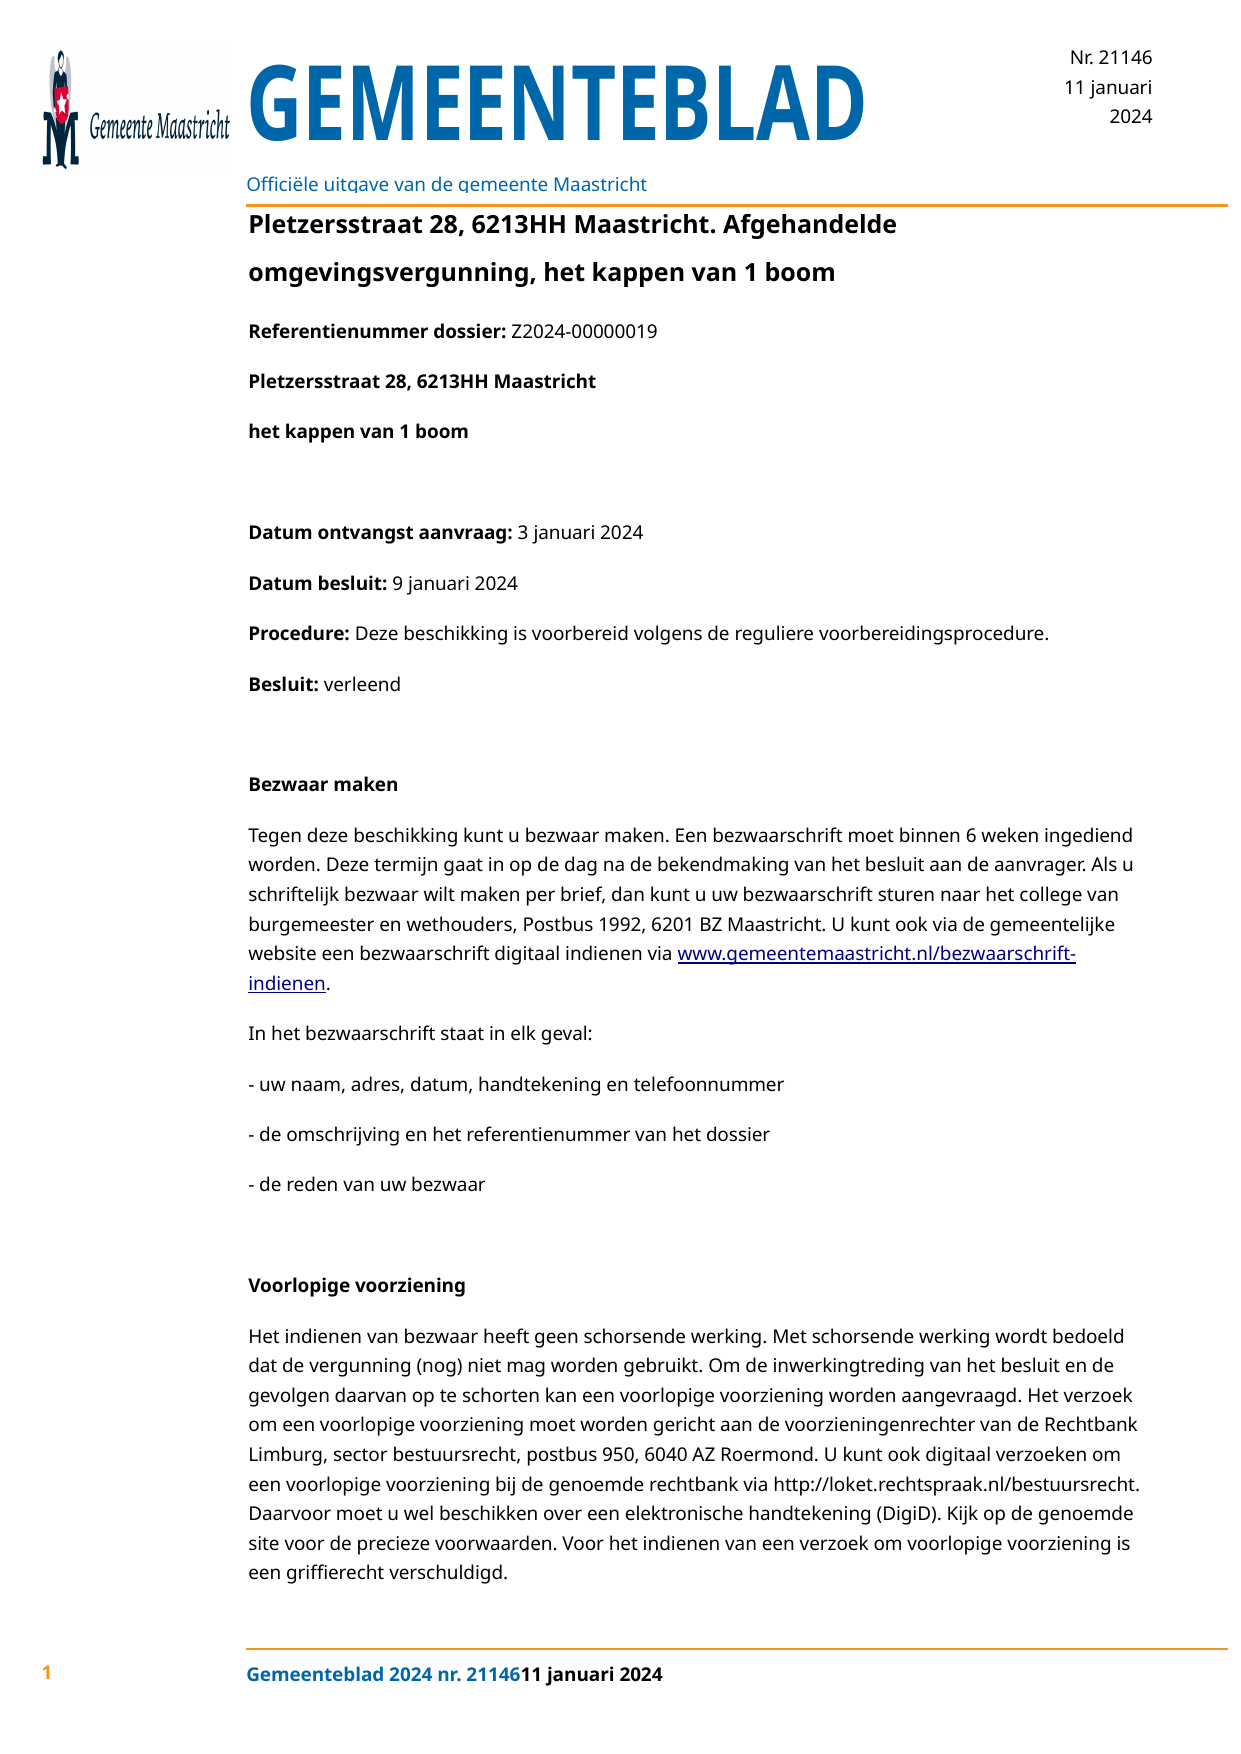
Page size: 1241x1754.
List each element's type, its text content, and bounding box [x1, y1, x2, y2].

text Bezwaar maken [248, 772, 1152, 797]
text Referentienummer dossier: Z2024-00000019 [248, 318, 1152, 344]
picture [41, 47, 231, 172]
text In het bezwaarschrift staat in elk geval: [248, 1020, 1152, 1046]
text Het indienen van bezwaar heeft geen schorsende werking. Met schorsende werking wordt bedoeld dat de vergunning (nog) niet mag worden gebruikt. Om de inwerkingtreding van het besluit en de gevolgen daarvan op te schorten kan een voorlopige voorziening worden aangevraagd. Het verzoek om een voorlopige voorziening moet worden gericht aan de voorzieningenrechter van de Rechtbank Limburg, sector bestuursrecht, postbus 950, 6040 AZ Roermond. U kunt ook digitaal verzoeken om een voorlopige voorziening bij de genoemde rechtbank via http://loket.rechtspraak.nl/bestuursrecht. Daarvoor moet u wel beschikken over een elektronische handtekening (DigiD). Kijk op de genoemde site voor de precieze voorwaarden. Voor het indienen van een verzoek om voorlopige voorziening is een griffierecht verschuldigd. [248, 1323, 1152, 1585]
text Pletzersstraat 28, 6213HH Maastricht. Afgehandelde omgevingsvergunning, het kappen van 1 boom [248, 207, 1152, 288]
text Procedure: Deze beschikking is voorbereid volgens de reguliere voorbereidingsprocedure. [248, 620, 1152, 646]
text - de reden van uw bezwaar [248, 1172, 1152, 1197]
text Datum besluit: 9 januari 2024 [248, 570, 1152, 596]
text het kappen van 1 boom [248, 419, 1152, 444]
text Tegen deze beschikking kunt u bezwaar maken. Een bezwaarschrift moet binnen 6 weken ingediend worden. Deze termijn gaat in op de dag na de bekendmaking van het besluit aan de aanvrager. Als u schriftelijk bezwaar wilt maken per brief, dan kunt u uw bezwaarschrift sturen naar het college van burgemeester en wethouders, Postbus 1992, 6201 BZ Maastricht. U kunt ook via de gemeentelijke website een bezwaarschrift digitaal indienen via www.gemeentemaastricht.nl/bezwaarschrift-indienen. [248, 822, 1152, 996]
text Datum ontvangst aanvraag: 3 januari 2024 [248, 519, 1152, 545]
text Besluit: verleend [248, 671, 1152, 697]
text Pletzersstraat 28, 6213HH Maastricht [248, 368, 1152, 394]
text Voorlopige voorziening [248, 1272, 1152, 1298]
text - uw naam, adres, datum, handtekening en telefoonnummer [248, 1071, 1152, 1097]
text - de omschrijving en het referentienummer van het dossier [248, 1121, 1152, 1147]
